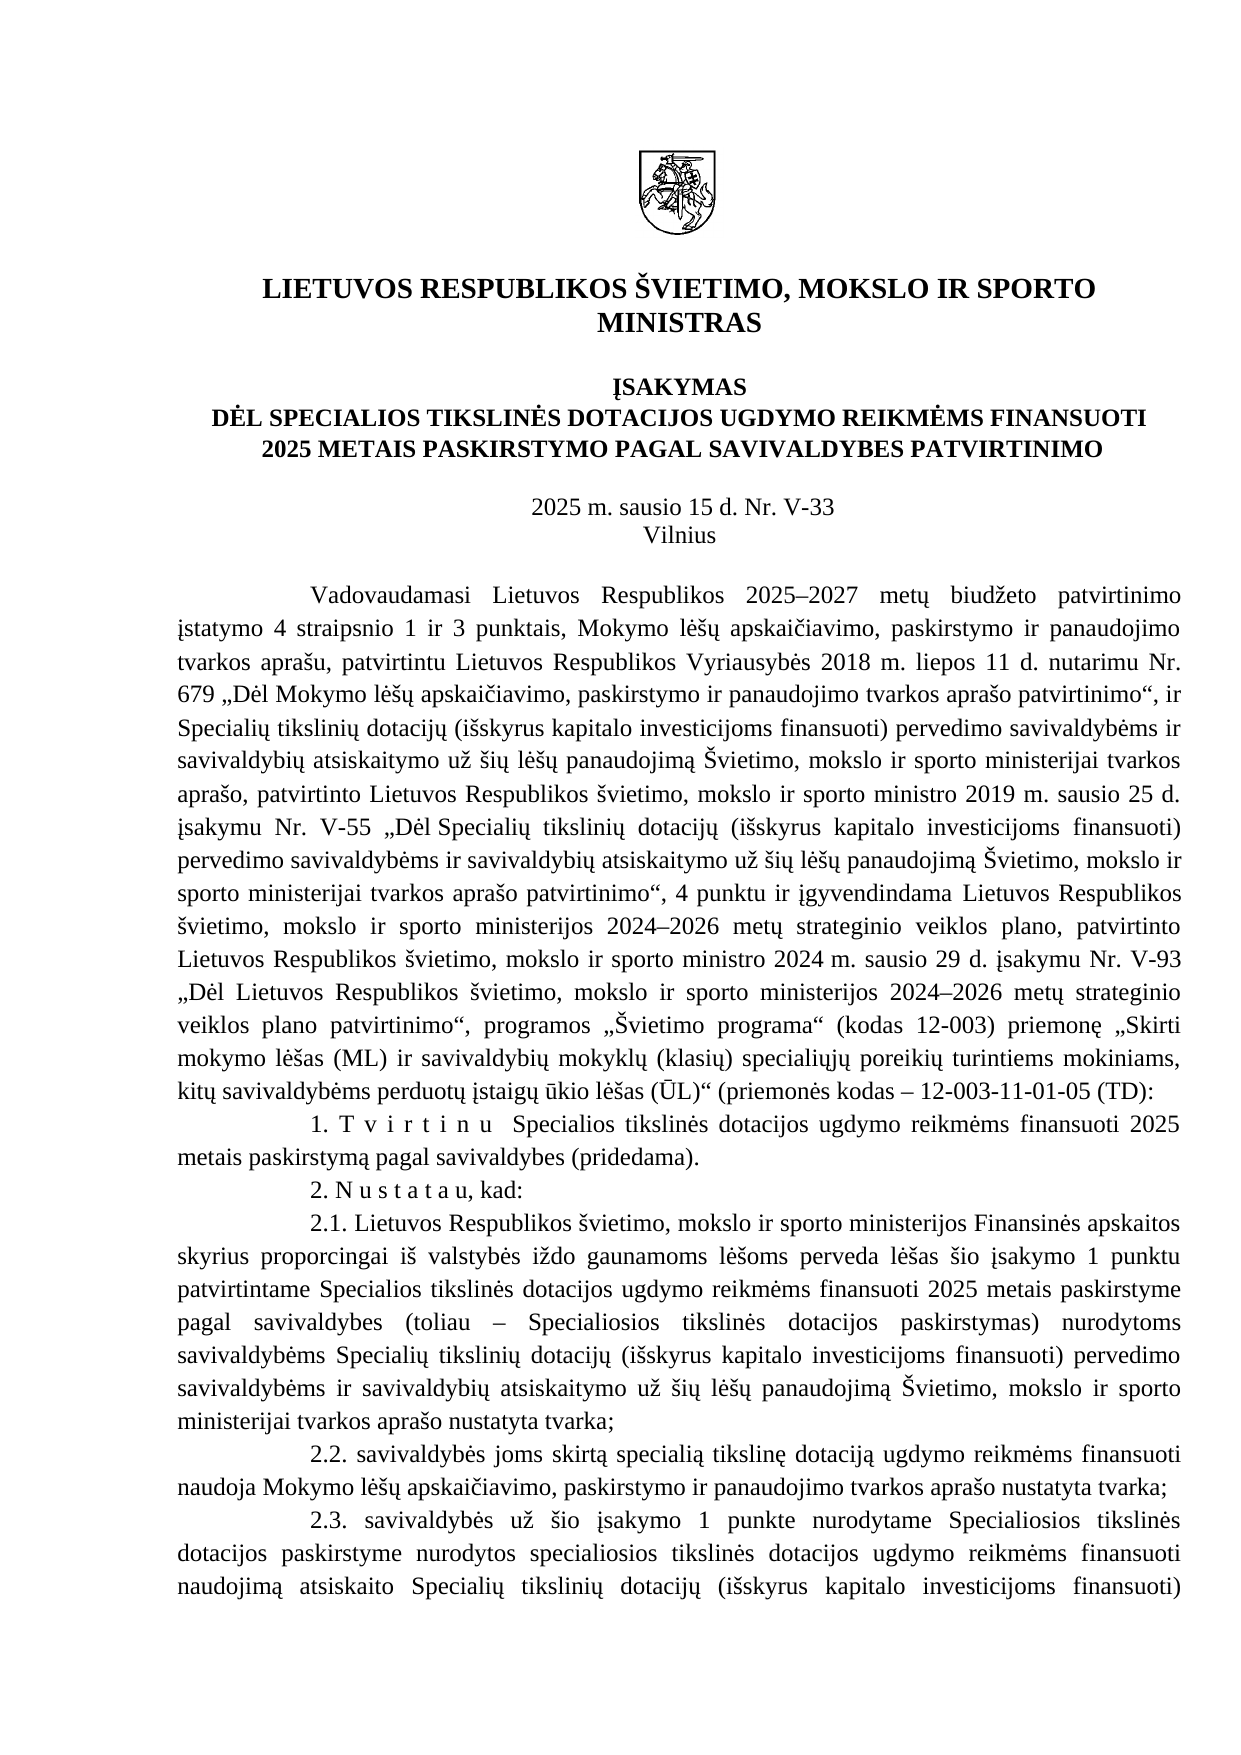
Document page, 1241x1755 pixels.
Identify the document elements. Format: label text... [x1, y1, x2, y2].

text LIETUVOS RESPUBLIKOS ŠVIETIMO, MOKSLO IR SPORTO MINISTRAS [177, 271, 1182, 338]
text 2. N u s t a t a u, kad: [177, 1175, 1182, 1204]
text 2.2. savivaldybės joms skirtą specialią tikslinę dotaciją ugdymo reikmėms finansuoti naudoja Mokymo lėšų apskaičiavimo, paskirstymo ir panaudojimo tvarkos aprašo nustatyta tvarka; [177, 1439, 1182, 1501]
text 2.1. Lietuvos Respublikos švietimo, mokslo ir sporto ministerijos Finansinės apskaitos skyrius proporcingai iš valstybės iždo gaunamoms lėšoms perveda lėšas šio įsakymo 1 punktu patvirtintame Specialios tikslinės dotacijos ugdymo reikmėms finansuoti 2025 metais paskirstyme pagal savivaldybes (toliau – Specialiosios tikslinės dotacijos paskirstymas) nurodytoms savivaldybėms Specialių tikslinių dotacijų (išskyrus kapitalo investicijoms finansuoti) pervedimo savivaldybėms ir savivaldybių atsiskaitymo už šių lėšų panaudojimą Švietimo, mokslo ir sporto ministerijai tvarkos aprašo nustatyta tvarka; [177, 1208, 1182, 1435]
text 2025 METAIS PASKIRSTYMO PAGAL SAVIVALDYBES PATVIRTINIMO [177, 434, 1182, 463]
text Vadovaudamasi Lietuvos Respublikos 2025–2027 metų biudžeto patvirtinimo įstatymo 4 straipsnio 1 ir 3 punktais, Mokymo lėšų apskaičiavimo, paskirstymo ir panaudojimo tvarkos aprašu, patvirtintu Lietuvos Respublikos Vyriausybės 2018 m. liepos 11 d. nutarimu Nr. 679 „Dėl Mokymo lėšų apskaičiavimo, paskirstymo ir panaudojimo tvarkos aprašo patvirtinimo“, ir Specialių tikslinių dotacijų (išskyrus kapitalo investicijoms finansuoti) pervedimo savivaldybėms ir savivaldybių atsiskaitymo už šių lėšų panaudojimą Švietimo, mokslo ir sporto ministerijai tvarkos aprašo, patvirtinto Lietuvos Respublikos švietimo, mokslo ir sporto ministro 2019 m. sausio 25 d. įsakymu Nr. V-55 „Dėl Specialių tikslinių dotacijų (išskyrus kapitalo investicijoms finansuoti) pervedimo savivaldybėms ir savivaldybių atsiskaitymo už šių lėšų panaudojimą Švietimo, mokslo ir sporto ministerijai tvarkos aprašo patvirtinimo“, 4 punktu ir įgyvendindama Lietuvos Respublikos švietimo, mokslo ir sporto ministerijos 2024–2026 metų strateginio veiklos plano, patvirtinto Lietuvos Respublikos švietimo, mokslo ir sporto ministro 2024 m. sausio 29 d. įsakymu Nr. V-93 „Dėl Lietuvos Respublikos švietimo, mokslo ir sporto ministerijos 2024–2026 metų strateginio veiklos plano patvirtinimo“, programos „Švietimo programa“ (kodas 12-003) priemonę „Skirti mokymo lėšas (ML) ir savivaldybių mokyklų (klasių) specialiųjų poreikių turintiems mokiniams, kitų savivaldybėms perduotų įstaigų ūkio lėšas (ŪL)“ (priemonės kodas – 12-003-11-01-05 (TD): [177, 581, 1182, 1104]
text DĖL SPECIALIOS TIKSLINĖS DOTACIJOS UGDYMO REIKMĖMS FINANSUOTI [177, 403, 1182, 432]
text Vilnius [177, 521, 1182, 549]
text ĮSAKYMAS [177, 372, 1182, 401]
text 2025 m. sausio 15 d. Nr. V-33 [177, 492, 1182, 521]
text 1. T v i r t i n u Specialios tikslinės dotacijos ugdymo reikmėms finansuoti 2025 metais paskirstymą pagal savivaldybes (pridedama). [177, 1109, 1182, 1171]
text 2.3. savivaldybės už šio įsakymo 1 punkte nurodytame Specialiosios tikslinės dotacijos paskirstyme nurodytos specialiosios tikslinės dotacijos ugdymo reikmėms finansuoti naudojimą atsiskaito Specialių tikslinių dotacijų (išskyrus kapitalo investicijoms finansuoti) [177, 1505, 1182, 1600]
